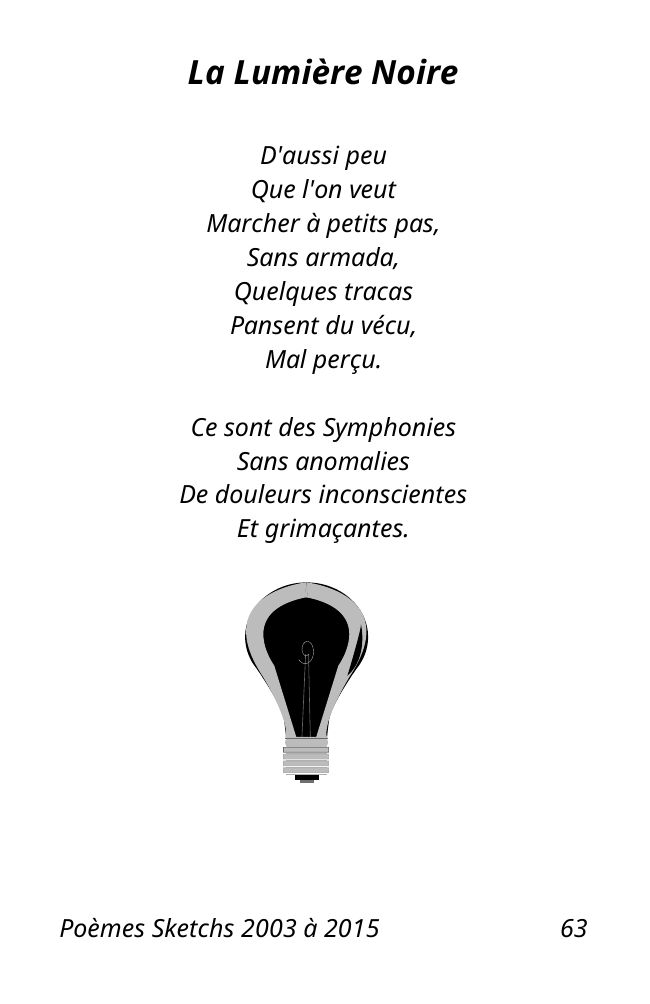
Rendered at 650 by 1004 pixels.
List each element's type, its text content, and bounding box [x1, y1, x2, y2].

text Marcher à petits pas, [59, 206, 591, 240]
text Pansent du vécu, [59, 308, 591, 342]
text D'aussi peu [59, 138, 591, 172]
text Que l'on veut [59, 172, 591, 206]
text Sans anomalies [59, 443, 591, 477]
text De douleurs inconscientes [59, 477, 591, 511]
text Mal perçu. [59, 342, 591, 376]
text Sans armada, [59, 240, 591, 274]
text Ce sont des Symphonies [59, 409, 591, 443]
subtitle La Lumière Noire [59, 49, 591, 95]
text Et grimaçantes. [59, 511, 591, 545]
text Quelques tracas [59, 274, 591, 308]
